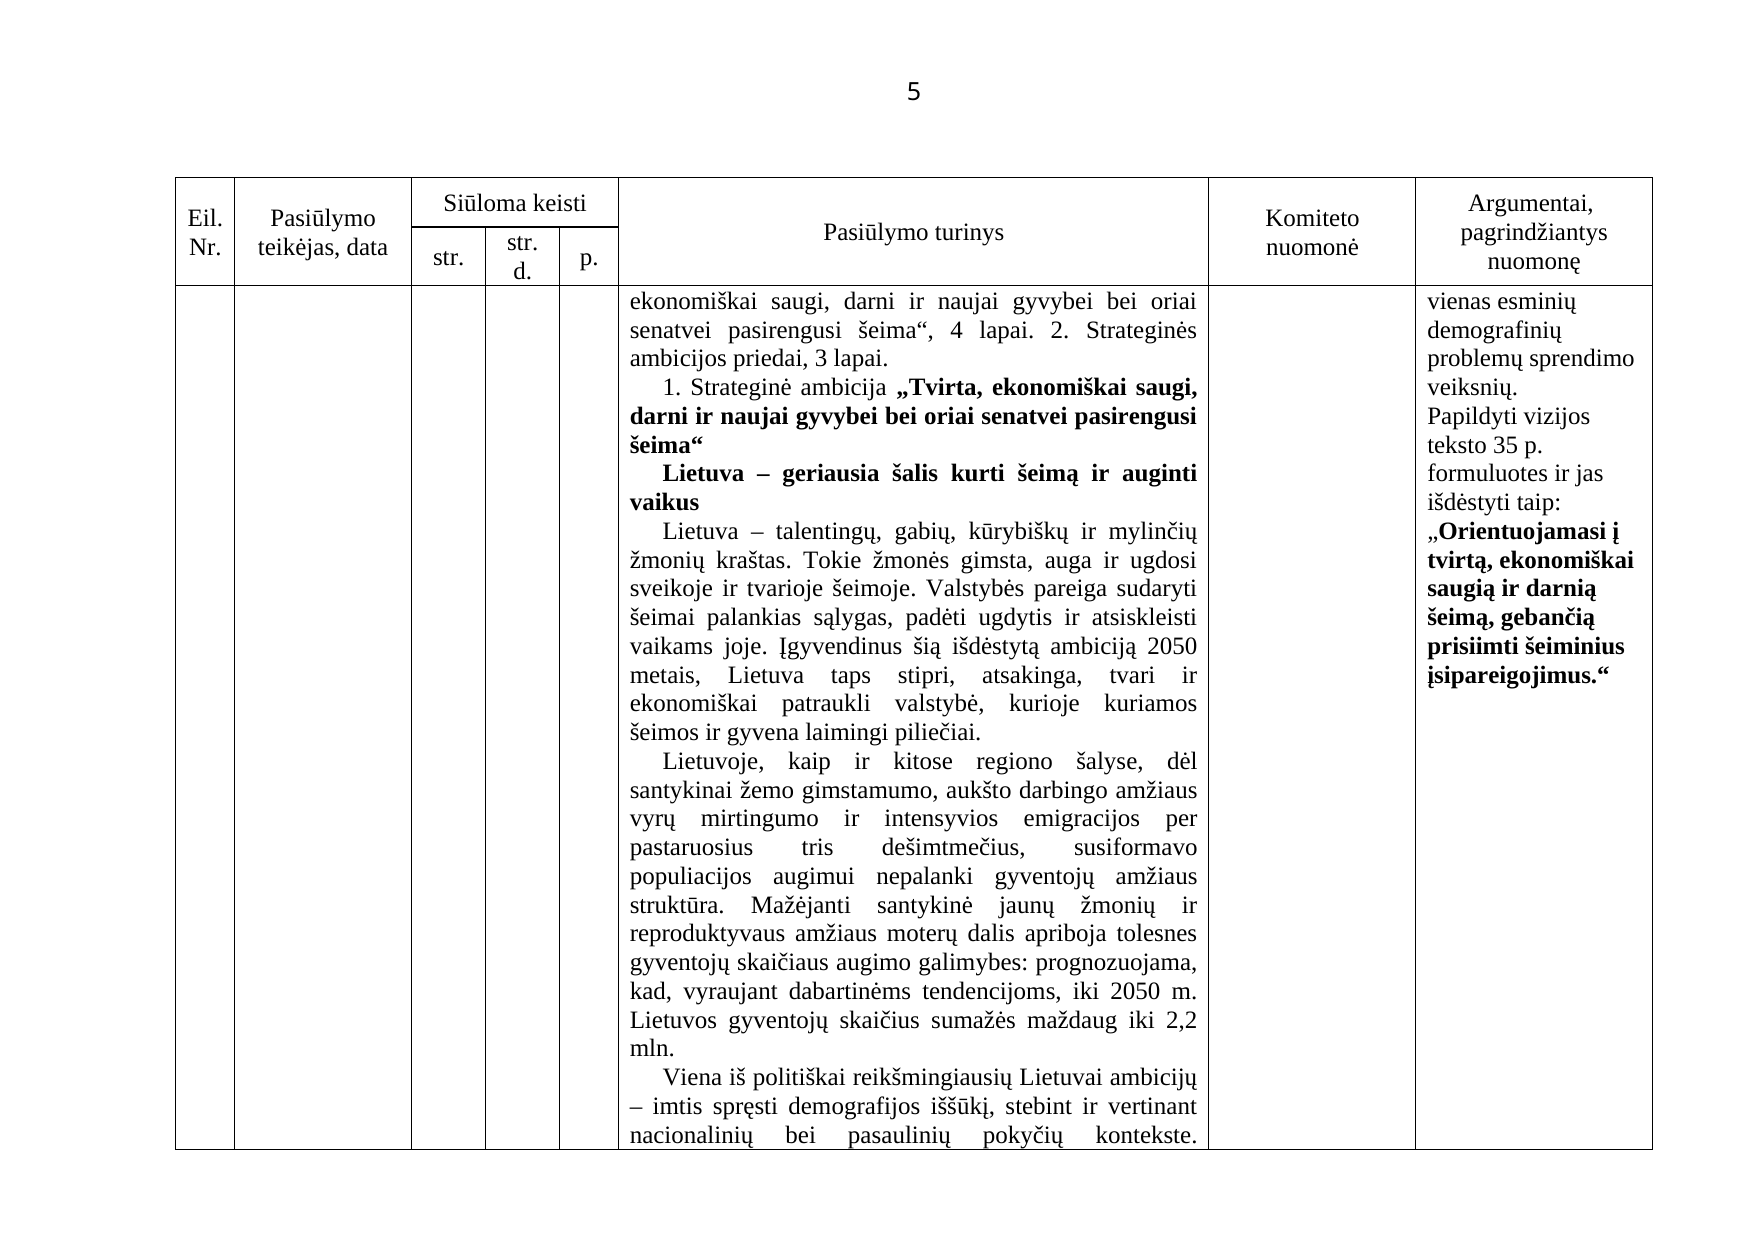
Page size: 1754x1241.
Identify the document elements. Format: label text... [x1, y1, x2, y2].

table_cell str. d. [486, 228, 559, 285]
table_cell Nacionalinė šeimos taryba (toliau - Taryba) susipažinusi su Valstybės pažangos strategija „Lietuvos ateities vizija „Lietuva 2050“ (toliau – Strategija), įvertinusi su šeimomis dirbančių nevyriausybinių organizacijų ir ekspertų pastabas, teikia šiuos pasiūlymus. Taryba atkreipia dėmesį, kad Strategijoje pagrįstai skiriamas dėmesys demografijos problemai, kuri yra neatsiejamai susijusi su palankios šeimai valstybės politikos įgyvendinimu, todėl šiam klausimui spręsti Taryba siūlo papildomai įtraukti į Strateginės ambicijos ir svertinių iniciatyvų žemėlapio dalį Tarybos parengtą atskirą Strateginę ambiciją - „Tvirta, ekonomiškai saugi, darni ir naujai gyvybei bei oriai senatvei pasirengusi šeima“. Ambicija orientuojasi į jaunai šeimai palankios aplinkos sudarymą, kad iki 2050 m. Lietuva taptų šalimi, kurioje norėtųsi kurti šeimą, auginti vaikus, ir dėl to gyventojų skaičius nemažėtų. PRIDEDAMA: 1. Strateginė ambicija „Tvirta, ekonomiškai saugi, darni ir naujai gyvybei bei oriai senatvei pasirengusi šeima“, 4 lapai. 2. Strateginės ambicijos priedai, 3 lapai. 1. Strateginė ambicija „Tvirta, ekonomiškai saugi, darni ir naujai gyvybei bei oriai senatvei pasirengusi šeima“ Lietuva – geriausia šalis kurti šeimą ir auginti vaikus Lietuva – talentingų, gabių, kūrybiškų ir mylinčių žmonių kraštas. Tokie žmonės gimsta, auga ir ugdosi sveikoje ir tvarioje šeimoje. Valstybės pareiga sudaryti šeimai palankias sąlygas, padėti ugdytis ir atsiskleisti vaikams joje. Įgyvendinus šią išdėstytą ambiciją 2050 metais, Lietuva taps stipri, atsakinga, tvari ir ekonomiškai patraukli valstybė, kurioje kuriamos šeimos ir gyvena laimingi piliečiai. Lietuvoje, kaip ir kitose regiono šalyse, dėl santykinai žemo gimstamumo, aukšto darbingo amžiaus vyrų mirtingumo ir intensyvios emigracijos per pastaruosius tris dešimtmečius, susiformavo populiacijos augimui nepalanki gyventojų amžiaus struktūra. Mažėjanti santykinė jaunų žmonių ir reproduktyvaus amžiaus moterų dalis apriboja tolesnes gyventojų skaičiaus augimo galimybes: prognozuojama, kad, vyraujant dabartinėms tendencijoms, iki 2050 m. Lietuvos gyventojų skaičius sumažės maždaug iki 2,2 mln. Viena iš politiškai reikšmingiausių Lietuvai ambicijų – imtis spręsti demografijos iššūkį, stebint ir vertinant nacionalinių bei pasaulinių pokyčių kontekste. Demografijos iššūkio sprendimas neatsiejamas nuo šeimos politikos formavimo strateginės ambicijos, orientuojantis į tvirtą, ekonomiškai saugią ir darnią, gyvybei atvirą šeimą, gebančią prisiimti šeiminius įsipareigojimus. Vadovaujamasi šeimų įgalinimo ir subsidiarumo principais. Dauguma šeimų dalyvauja nevyriausybinių organizacijų, asociacijų, bendruomenių ir savanorystės veiklose. Įdiegti atviros valdžios principai ir bendrai kuriami sprendimai lemia geresnę viešosios politikos rezultatų kokybę. 2050-aisiais dauguma Lietuvos piliečių jaučiasi atsakingais savo valstybės šeimininkais. Šeima skatina bendruomeniškumo kūrimą, įsilieja į bendruomenes ir jas kuria. Tai prisideda prie tapatybės išsaugojimo, laisvės ir lygybės, pagarbos ir teisingumo puoselėjimo, konstruojant ateitį. Taip stiprėja glaudus abipusis ryšys tarp piliečio ir valstybės, pagrįstas pasitikėjimu ir atsakomybe, rūpinimusi bei tarpusavio įsipareigojimu, kurie pasireiškia priimant kasdienius sprendimus ir ieškant dermės bei sugyvenimo, kuriant geresnę ateitį Lietuvoje visiems, o ypač šeimoms. Ambicija orientuojasi į jaunai šeimai palankios aplinkos sudarymą, kad iki 2050 m. Lietuva taptų šalimi, kurioje norėtųsi kurti šeimą, auginti vaikus ir dėl to gyventojų skaičius nemažės. Todėl žengiant į ateitį, būtina įgyvendinti pokyčius trijose pagrindinėse srityse, tai: - ekonominio šeimos saugumo stiprinimas, be kurio nėra galimybės tikėtis, kad racionalius sprendimus darantys piliečiai, atsakingai keliantys aukštus lūkesčius ne tik savo, bet ir savo vaikų gerovei, imsis reikšmingo įsipareigojimo gimdyti ir auklėti vaikus. Ekonominis saugumas pirmiausiai sietinas su teisinga mokestine politika, kuri į šeimą žiūri kaip į vieną ekonominį vienetą, ir papildomas valstybės investicijas prisidedant prie to, kad sprendimas turėti daugiau vaikų nebūtų siejamas su skurdu ar esminiu pajamų sumažėjimu; - šeimos įsipareigojimų skatinimo ir šeimos tvarumo sritis pirmiausiai yra sietina su pozityvaus visuomenės nuomonės požiūrio į šeimą formavimu, todėl ji neapsiriboja vien formaliąja Lietuvos švietimo sistema. Šios srities tikslas yra puoselėti jaunuolių, vyrų ir moterų gebėjimą ir motyvaciją prisiimti ilgalaikius teisinius ir moralinius įsipareigojimus vienas kitam ir savo vaikams šeimoje, kurti vienas kitą palaikančią pagarbią atmosferą šeimoje; - atvirumo ir pagarbos žmogaus gyvybei skatinimas, suteikiant tėvams ir vaikams kuo daugiau informacijos apie žmogaus gyvybės pradžios ir sveikos gyvensenos aspektus; ugdant pagarbą žmogaus gyvybei ir užtikrinant kiekvienos gyvybės orumą kasdieniame gyvenime; puoselėjant teigiamą specialistų ir visuomenės požiūrį į besilaukiančias ir kūdikius pagimdžiusias moteris bei šeimas, o taip pat į šeimas, auginančias vaikus su negalia bei besirūpinančias ligotais arba negalią turinčiais šeimos nariais, siekiant, kad kiekvienas asmuo ir jo šeimos nariai, išgyvenantys krizę dėl grėsmės gyvybei ir / arba sveikatai, laiku sulauktų kompleksinės ar specializuotos pagalbos. Strateginę ambiciją realizavusioje Lietuvoje: Lietuva – atvira gyvybei ir sparčiai auganti šalis. Šeimų įgalinimas veikti gyvybės išsaugojimo kryptimi suteikia terpę plisti visuomenėje gyvybės kultūros šviesai. Tai sudaro prielaidas sveikesnei visuomenei, kuri yra pajėgi kurti tvarią ekonomiką ir išsaugoti švarią gamtą. Lietuvos, kaip valstybės, atsparumas priklauso nuo silpniausio tautos nario – silpniausios Lietuvos šeimos – atsparumo. Kuo Lietuvoje bus atsparesnės šeimos, tuo Lietuva bus tvaresnė. Esant palankiai mokestinei sistemai, įgaliname šeimas pačias kurtis darbo vietas sau, savo šeimos nariams ir kurti pridėtinę vertę visuomenei, mažėja socialinių išmokų poreikis, šeimos drąsiai planuoja vaikų gimdymą ir auginimą, nes tai nedaro neigiamos įtakos jų finansinei situacijai. Samdomiesiems darbuotojams užtikrinamas ne būtinasis minimumas, o orientuojamasi į orų atlygį, kuris sudaro galimybes išlaikyti šeimą, įsigyti būstą ir tinkamai aprūpinti šeimos kasdienybę, o taip pat nereikalauja papildomo darbo laiko. Tėvai gali skirti daugiau dėmesio šeimos ryšių stiprinimui – atostogoms, bendravimui, šeimos šventėms, dalyvavimui bendruomenių veiklose. Augindami vaikus tėvai jaučiasi saugūs dėl tinkamos švietimo sistemos, jos prieinamumo, kokybės ir galimybių pasirinkimo. Valstybė ir darbdaviai sukuria tam palankias sąlygas. Švietimo sistema funkcionuoja efektyviai ir jautriai, atliepdama į vaiko prigimtį. Švietimo prioritetas – ne suteikti žinių, bet ir ugdyti asmenybę. Asmenybės ugdymui kuriamas mažesnių mokyklų tinklas, formuojamos mažesnės klasės, dominuoja talentų ir gebėjimų ugdymas per pažinimą. Kitų valstybės sričių, dėl jose dirbančių stiprių asmenybių, ekonominiai rodikliai gerėja, kyla gyvenimo kokybė ir visuomenėje auga pasitenkinimas darbu ir gyvenimu. Visuomenėje šeimos įvaizdis viešojoje erdvėje siejamas su meile, pasitikėjimu, pagarba ir gyvybe. Stipriai sumažėja (iki 30 %) krizes patiriančių šeimų dėl ekonominio saugumo ir palaikymo. Palankių darbo sąlygų užtikrinimas, į kurį įeina teigiamas požiūris į šeimą darbo aplinkoje, lankstūs darbo grafikai, galimybė dirbti ne visą dieną, nuotolinis darbas, ilgesnės atostogos ir kitos priemonės prisideda prie noro turėti vaikų ir juos auginti didinimo, siekiant plėsti užimtumą, sukurti palankias šeimos ir darbo derinimo sąlygas, mokestinių lengvatų schemas draugiškai nusiteikusiems šeimų atžvilgiu darbdaviams. Vaikų, jaunimo ugdymo programose, žiniasklaidoje ir viešoje erdvėje akcentuojama šeimos savaiminė vertė, santuokos tvarumo svarba visuomenės ir valstybės gyvenime, pareiga rūpintis savo nepilnamečiais vaikais ir savimi negalinčiais pasirūpinti tėvais. Nuosekliai įgyvendinama kompleksinė psichosocialinė pagalba, skiriama ir prieinama visoms šeimoms, patiriančioms sunkumus ir atsidūrusioms krizėje. Visos šios priemonės ir išskirtinai Skyrybų prevencinė programa turės įtakos skyrybų mažėjimui, o vykstant skyrybų procesui bus pasitelkiamos mediacijos, Šeimos konferencijos ir kitos pagalbos priemonės, siekiant sumažinti neigiamą poveikį ir destrukcinius veiksnius nepilnamečiams vaikams ir pačioms besiskiriančioms poroms bei jų socialinei aplinkai. Šeima savo esme yra valstybės ir visuomenės socialinis išteklius. Šeima ne tik pajėgi suteikti gyvybę ir užauginti piliečius, bet ir rūpintis, priimti bei globoti pagalbos reikalingus artimuosius (senyvo amžiaus tėvus, ligonius, neįgaliuosius), o taip pat ir kitus asmenis (pavyzdžiui, tėvų globos netekusius vaikus). Todėl, valstybės padedama, daugiau sustiprins ir išplės šią savo ypatybę, taip vis daugiau tapdama bendruomeniškumo ir solidarumo mokykla visuomenėje. Šeimos tvarumas ir pagarba šeimos tradicijų puoselėjimui ir perdavimui sujungia stipriais ryšiais kartas, ir iš kartos į kartą perduodama geroji patirtis ir vertybės yra išmintingai naudojamos tolesniam valstybės kūrimui. Tvariose šeimose auginamos asmenybės nebijo prisiimti atsakomybės už gyvenimą ir kūrimą, drąsiai ieško būdų kaip gerinti visuomenės gyvenimą, kurti pažangią valstybę. Pagarba gyvybei – tai pagarba žmogui, kaip asmenybei. Kai suaugęs žmogus jaučiasi saugus ir orus, mylimas ir gebantis mylėti, jis yra moraliai atsakingas ir sugeba pasirūpinti ne tik savimi, savo šeima – vaikais ir negalinčiais savimi pasirūpinti tėvais – bet ir kitais silpniausiais visuomenės nariais. Valstybei vadovaujantys asmenys, žiniasklaida kuria vienijantį naratyvą – sveikoje, tvarioje šeimoje užauga nauja karta, kuri yra atsakinga, drąsi, kūrybiška ir pasirengusi prisiimti atsakomybę už tolesnį valstybės kūrimą. Viešojoje erdvėje patyčios nyksta, nes vyrauja pagarbos žmogui atmosfera, socialinėje erdvėje sumažėja neigiamos nuostatos / nuomonės santuokos ir šeimos atžvilgiu, daugėja laimingo šeimyninio gyvenimo pavyzdžių. Sunkiose gyvenimo situacijose, krizėse gyvenančios šeimos / asmenys gauna pagalbą, kuri įgalina pačią šeimą / asmenį susitvarkyti krizinėje situacijoje. Sunkių, krizinių situacijų mažėja. Valstybės įstatymai nukreipti į sveikatos problemų prevenciją, priklausomybių prevenciją ir gydymą. Tam pasitelkiamas ir NVO sektorius, kurio tvarumui ir paslaugų užtikrintumui valstybė sukuria palankią mokestinę ir įstatyminę aplinką. Įgyvendinant šią ambiciją, demografiniai rodikliai stipriai gerėja (gyvenimo kokybė gerėja iki 30 %), vyksta reemigracija (apie 40 % lietuvių norėtų grįžti į tėvynę), mažėja emigracijos srautai, todėl mažėja ir imigracijos poreikis. Klestinti valstybė eksportuoja ne tik savo kokybiškas prekes, intelektualinius produktus, meną, bet ir gerąją patirtį, kaip šeimų įgalinimas, ir ši pagalba padeda valstybės ekonominiam augimui. Šeimocentriška politika didina kokybę visose gyvenimo srityse ir kelia gyventojams pasitikėjimą valstybe. Įgyvendindama šią ambiciją, Lietuva: Ekonominio šeimos saugumo stiprinimo srityje: - Sudaromos palankios ekonominės, finansinės sąlygos šeimoms, kurios laukia ar jau susilaukė kūdikio (-ių), mažinant biurokratinius mechanizmus, o taip pat mažinant mokestinius įsipareigojimus bei derinami šeimos, darbo ir studijų įsipareigojimai. - Užtikrinamos kokybiškos ugdymo paslaugos visiems vaikams ir tolygus švietimo pagalbos, socialinių ir sveikatos priežiūros paslaugų prieinamumas visose regionuose. - Plėtojamos į jaunas šeimas orientuotas būsto įsigijimo ir paramos nuomai formos, užtikrinant, kad būsto paskolos ar įmokos už nuomą dydis netaptų skurdo priežastimi šeimoms ir neužkirstų kelio šeimai apsirūpinti atitinkamo dydžio būstu. - Lengvinama mokestinė našta nuosavą verslą turinčioms ir vaikus auginančioms šeimoms ir jeigu šeima yra daugiavaikė arba / jeigu šeimoje slaugomas negalią turintis asmuo, taip padedant šeimoms užtikrinti orų pragyvenimą ir slaugymą. - Sudaromos palankios sąlygos negalią turinčio vaiko tėvui / mamai uždirbti orų atlyginimą, kad mama / tėvas turėtų galimybę prižiūrėti neįgalų vaiką namuose. - Sudaromos galimybės senjorams užsidirbti papildomai, be didelės mokestinės naštos. - Senjorų šeimose sutuoktinio/-ės netekties atveju, šeimos pajamos išlieka tokios pat, neatimant mirusiojo pensijos. Šeimos įsipareigojimų skatinimo ir šeimos tvarumo srityje: - Plėtojama šeimų savitarpio pagalba ir bendruomeniškumas per pasirengimo šeimai programas, pagalbos poroms ir tėvams priemones (per individualią, grupinę ir šeimų bendruomenių pagalbą), skirta stiprinti santuokinį ryšį, ugdyti tėvystės ir motinystės įgūdžius, kurios bus įgyvendinamos per NVO ir biudžetines įstaigas savivaldybėse. - Parengta ir nuosekliai įgyvendinama skyrybų prevencinė programa. - Prieinama ir teikiama psichosocialinė pagalba visoms sunkumus patiriančioms šeimoms per kompleksinių paslaugų šeimoms projektus savivaldybėse. - Sukurta šeimos ir darbo įsipareigojimų sritį koordinuojanti Taryba, į kurią įeina šeimų, darbdavių, profesinių sąjungų, ministerijų atstovai, politikai; jos tikslas – rūpintis šeimai palankios aplinkos ir geriausių užimtumo sąlygų priemonių kūrimu. - Parengta ir nuosekliai įgyvendinama reemigracijos programa, siekiant emigravusioms šeimoms padėti sugrįžti į Lietuvą ir (re)adaptuotis; programa skatintų stiprinti ryšius tarp šeimos narių, gyvenančių užsienyje ir Lietuvoje (atsižvelgiant į traukos ir stūmos veiksnius). Atvirumo ir pagarbos žmogaus gyvybei skatinimo srityje: - Vykdoma pagarbos bet kokiai gyvybei – nuo pat jos pradžios iki pabaigos – sklaida, žiniasklaidoje, visuomenėje, visose paslaugų (ypač sveikatos priežiūros ir ugdymo) teikimo įstaigose, jos vykdymui pasitelkiant valstybės, viešųjų ir nevyriausybinių institucijų bendradarbiavimą. - Akcentuojami ugdymo programose mokslu grįsti žmogaus gyvybės pradžios ir pabaigos nustatymo kriterijai, pagarbos žmogaus gyvybei ir orumui būtinybė. - Sudaromos orios sąlygos sveikatos priežiūros įstaigose gimdyti vaikus: užtikrinamas pagarbus sveikatos priežiūros specialistų elgesys, sveikatos priežiūros įstaigų bei kokybiškų paslaugų pasiekiamumas, greita būtinoji pagalba. - Saugomas kiekvieno žmogaus gyvybės kilnumas, rūpestingai ir pagarbiai teikiamos sveikatos priežiūros paslaugos, ypač vaikams su negalia bei jų šeimos nariams, o taip pat vyresnio amžiaus žmonėms ir jų slaugą vykdantiems šeimos nariams. - Plėtojama ir remiama krizinio nėštumo psichosocialinių paslaugų plėtra Lietuvoje. - Įgyvendinama „Tūkstantis ir viena para” („Pirmasis tūkstantis dienų” arba analogiška) programa, kuri pasiekiama / prieinama kiekvienai kūdikį (-ius) pagimdžiusiai moteriai ir jos šeimos nariams – tai yra, veiksmingai vykdomas nuolatinis ir nuoseklus kompleksinis rūpinimasis pagimdžiusia moterimi ir jos vaiku pirmuosius trejus gyvenimo metus. - Kuriamas pagarbus požiūris į daugiavaikes šeimas bei šeimas, kuriose rūpinamasi negalią turinčiais bet kokio amžiaus asmenimis. - Sudaromas paketas pagalbos priemonių ir užtikrinami specialistai, kurie teikia medicininę ir / arba psichosocialinę pagalbą šeimoms, kuriose rūpinamasi negalią turinčiais asmenimis. - Sudaromos sąlygos kokybiškam vyresnio amžiaus žmonių (senjorų) užimtumui, pasitelkiant ir skatinant NVO, valstybinių, verslo ir kitų institucijų bendradarbiavimą. 2. Strateginės ambicijos priedai: 1 pav. Lietuvos ateities vizija ir valstybės vystymosi kryptys 2 pav. Lietuvos ateities vizijos „Lietuva 2050“ poveikio rodikliai [619, 286, 1208, 1148]
table_cell Pritarti iš dalies [1209, 286, 1415, 1148]
table_cell str. [412, 228, 485, 285]
table_cell vienas esminių demografinių problemų sprendimo veiksnių. Papildyti vizijos teksto 35 p. formuluotes ir jas išdėstyti taip: „Orientuojamasi į tvirtą, ekonomiškai saugią ir darnią šeimą, gebančią prisiimti šeiminius įsipareigojimus.“ [1416, 286, 1652, 1148]
table_cell [235, 286, 411, 1148]
table_header Pasiūlymo turinys [619, 178, 1208, 285]
table_cell [486, 286, 559, 1148]
table_header Pasiūlymo teikėjas, data [235, 178, 411, 285]
table_header Argumentai, pagrindžiantys nuomonę [1416, 178, 1652, 285]
table_cell [412, 286, 485, 1148]
table_header Eil. Nr. [176, 178, 234, 285]
table_cell p. [560, 228, 618, 285]
table_cell [560, 286, 618, 1148]
table_header Komiteto nuomonė [1209, 178, 1415, 285]
table_cell [176, 286, 234, 1148]
table_header Siūloma keisti [412, 178, 618, 226]
